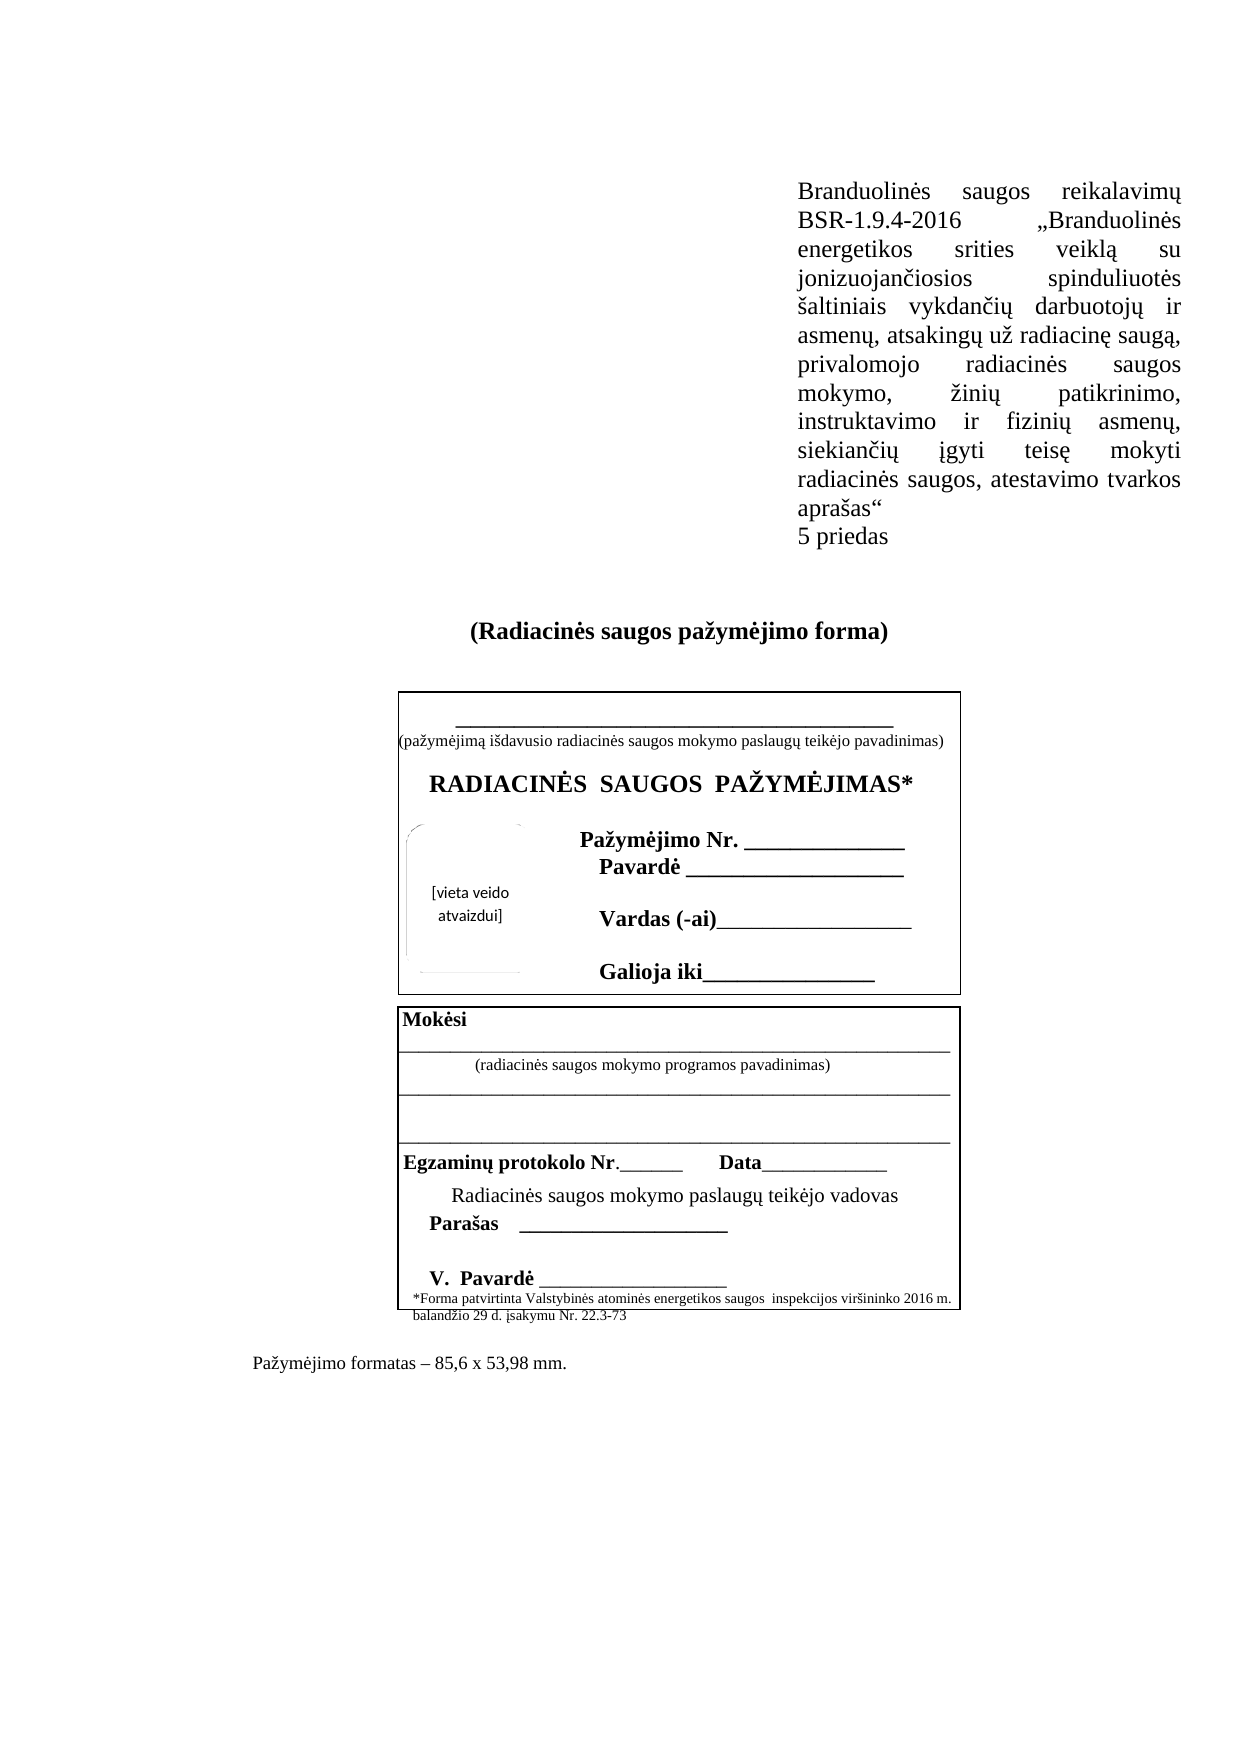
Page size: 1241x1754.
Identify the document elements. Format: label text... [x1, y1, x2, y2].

text Branduolinės saugos reikalavimų BSR-1.9.4-2016 „Branduolinės energetikos srities veiklą su jonizuojančiosios spinduliuotės šaltiniais vykdančių darbuotojų ir asmenų, atsakingų už radiacinę saugą, privalomojo radiacinės saugos mokymo, žinių patikrinimo, instruktavimo ir fizinių asmenų, siekiančių įgyti teisę mokyti radiacinės saugos, atestavimo tvarkos aprašas“ [797, 176, 1181, 521]
text Pažymėjimo formatas – 85,6 x 53,98 mm. [177, 1352, 1181, 1374]
text 5 priedas [797, 521, 1181, 550]
text (Radiacinės saugos pažymėjimo forma) [177, 616, 1181, 645]
